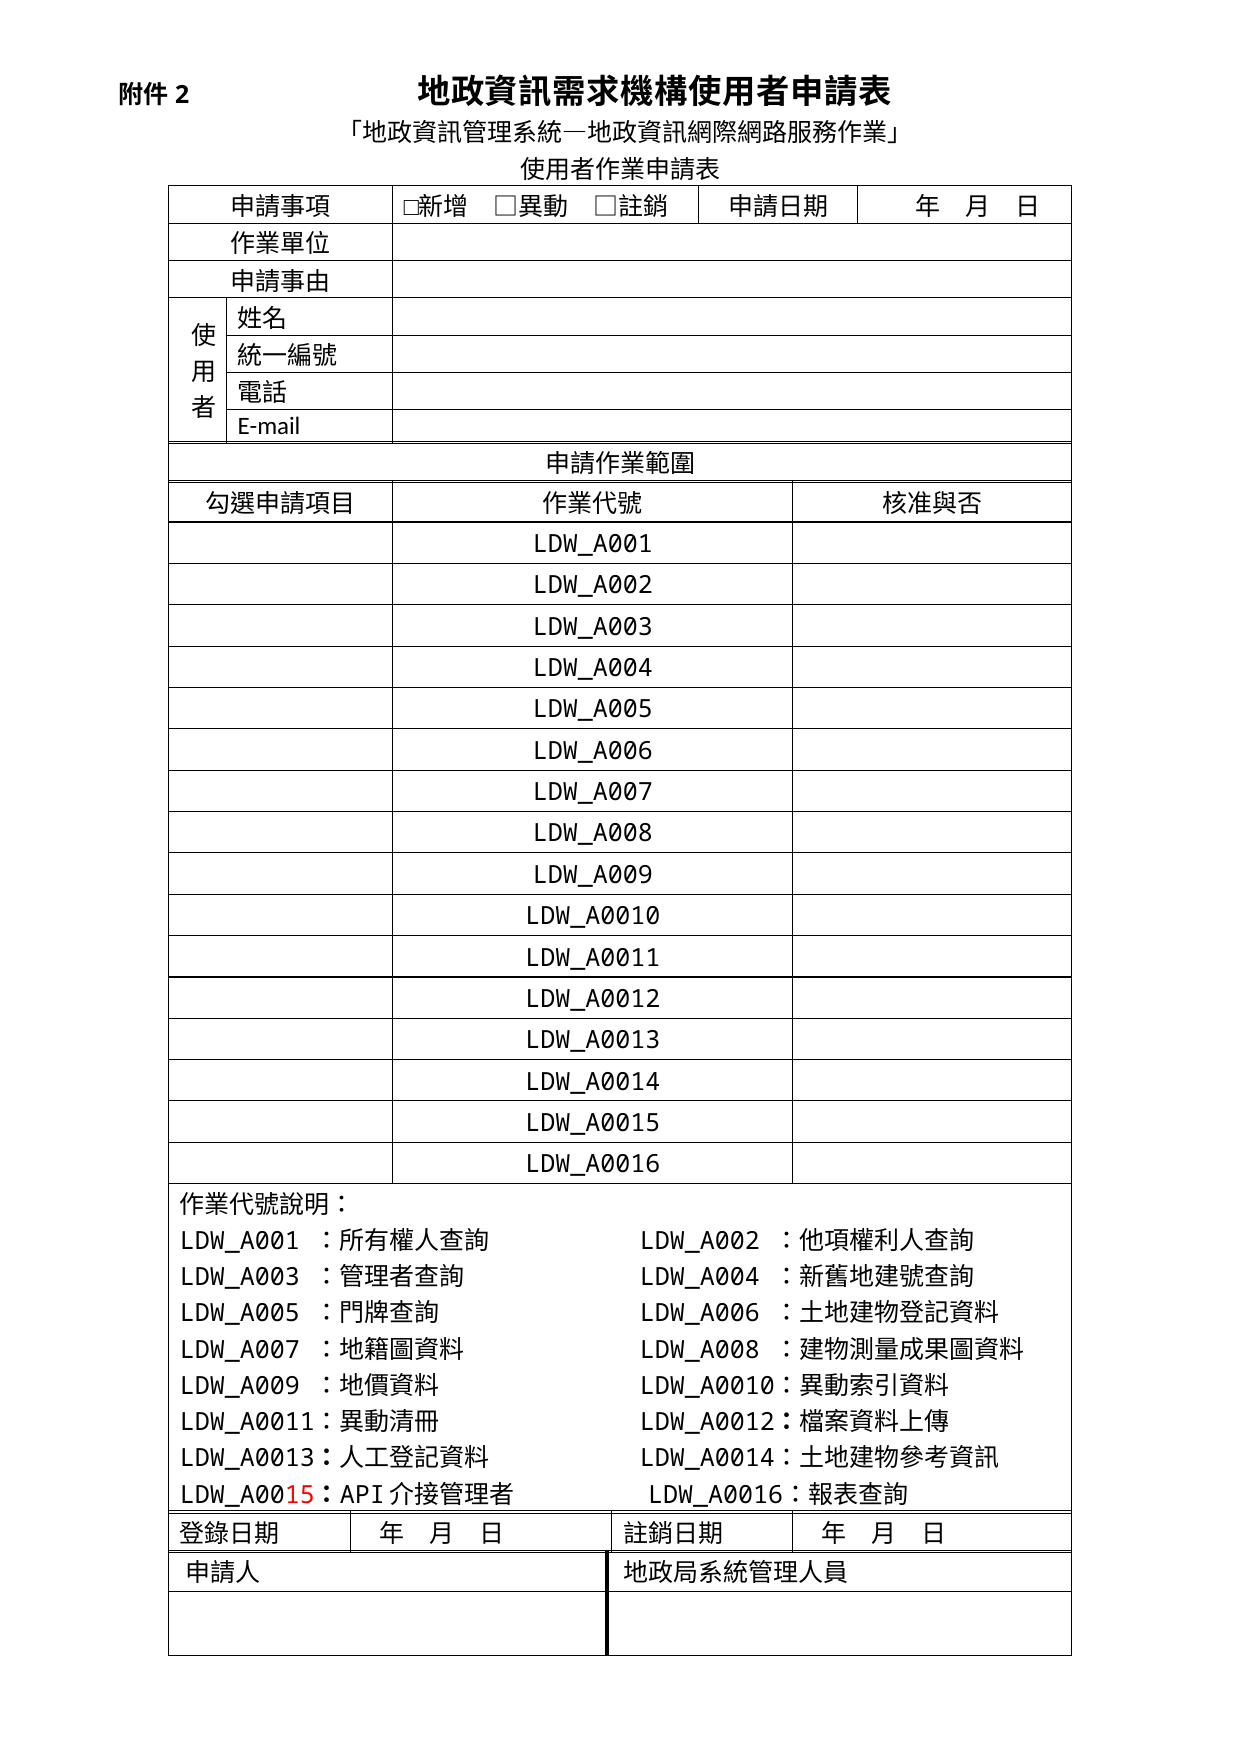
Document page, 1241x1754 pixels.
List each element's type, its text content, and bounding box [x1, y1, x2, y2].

table_cell 使用者 [169, 298, 226, 441]
table_cell [793, 729, 1071, 769]
table_cell [169, 771, 392, 811]
table_cell [793, 1101, 1071, 1142]
table_cell [793, 1019, 1071, 1059]
table_cell [169, 1060, 392, 1100]
table_cell [793, 853, 1071, 894]
table_cell [169, 1143, 392, 1183]
text 「地政資訊管理系統—地政資訊網際網路服務作業」 [18, 113, 1231, 149]
table_cell 作業代號說明： LDW_A001 ：所有權人查詢 LDW_A002 ：他項權利人查詢 LDW_A003 ：管理者查詢 LDW_A004 ：新舊地建號查詢 LDW_A005 ：門牌查詢 LDW_A006 ：土地建物登記資料 LDW_A007 ：地籍圖資料 LDW_A008 ：建物測量成果圖資料 LDW_A009 ：地價資料 LDW_A0010：異動索引資料 LDW_A0011：異動清冊 LDW_A0012：檔案資料上傳 LDW_A0013：人工登記資料 LDW_A0014：土地建物參考資訊 LDW_A0015：API介接管理者 LDW_A0016：報表查詢 [169, 1184, 1071, 1510]
table_cell [793, 895, 1071, 935]
table_cell LDW_A0014 [393, 1060, 792, 1100]
table_cell 申請作業範圍 [169, 444, 1071, 480]
table_cell [793, 936, 1071, 976]
table_cell [793, 1143, 1071, 1183]
table_cell 電話 [227, 373, 392, 409]
table_cell [793, 647, 1071, 687]
table_cell 申請事由 [169, 261, 392, 297]
table_header □新增 □異動 □註銷 [393, 186, 698, 223]
table_cell [793, 564, 1071, 604]
table_cell [393, 336, 1071, 372]
table_cell LDW_A006 [393, 729, 792, 769]
table_cell 年 月 日 [793, 1514, 1071, 1550]
table_cell [793, 771, 1071, 811]
table_cell LDW_A0016 [393, 1143, 792, 1183]
table_cell 申請人 [169, 1553, 605, 1591]
table_header 年 月 日 [858, 186, 1071, 223]
table_cell [393, 373, 1071, 409]
table_cell [169, 978, 392, 1018]
table_cell 登錄日期 [169, 1514, 350, 1550]
table_cell [793, 523, 1071, 563]
table_cell LDW_A003 [393, 605, 792, 646]
table_cell [169, 647, 392, 687]
text 附件2 地政資訊需求機構使用者申請表 [118, 64, 1122, 113]
table_cell E-mail [227, 410, 392, 441]
table_cell 姓名 [227, 298, 392, 334]
table_cell LDW_A002 [393, 564, 792, 604]
table_header 申請日期 [699, 186, 857, 223]
table_cell LDW_A0010 [393, 895, 792, 935]
table_cell 地政局系統管理人員 [609, 1553, 1071, 1591]
table_cell [169, 1592, 605, 1655]
table_cell [169, 895, 392, 935]
table_cell LDW_A008 [393, 812, 792, 852]
table_cell LDW_A009 [393, 853, 792, 894]
text 使用者作業申請表 [118, 149, 1122, 185]
table_cell LDW_A001 [393, 523, 792, 563]
table_cell [169, 1101, 392, 1142]
table_cell [793, 978, 1071, 1018]
table_cell [169, 523, 392, 563]
table_cell 註銷日期 [612, 1514, 792, 1550]
table_cell [393, 261, 1071, 297]
table_cell [169, 729, 392, 769]
table_cell 勾選申請項目 [169, 483, 392, 521]
table_cell [793, 1060, 1071, 1100]
table_cell 核准與否 [793, 483, 1071, 521]
table_cell 作業代號 [393, 483, 792, 521]
table_cell [169, 812, 392, 852]
table_cell [169, 936, 392, 976]
table_cell [169, 1019, 392, 1059]
table_cell LDW_A007 [393, 771, 792, 811]
table_cell [169, 853, 392, 894]
table_cell [393, 224, 1071, 260]
table_cell [793, 812, 1071, 852]
table_cell LDW_A0012 [393, 978, 792, 1018]
table_cell [169, 564, 392, 604]
table_cell LDW_A005 [393, 688, 792, 728]
table_cell [169, 688, 392, 728]
table_cell [393, 298, 1071, 334]
table_cell LDW_A0015 [393, 1101, 792, 1142]
table_header 申請事項 [169, 186, 392, 223]
table_cell [169, 605, 392, 646]
table_cell 年 月 日 [351, 1514, 611, 1550]
table_cell 作業單位 [169, 224, 392, 260]
table_cell [393, 410, 1071, 441]
table_cell LDW_A0013 [393, 1019, 792, 1059]
table_cell 統一編號 [227, 336, 392, 372]
table_cell [793, 688, 1071, 728]
table_cell LDW_A004 [393, 647, 792, 687]
table_cell [609, 1592, 1071, 1655]
table_cell [793, 605, 1071, 646]
table_cell LDW_A0011 [393, 936, 792, 976]
